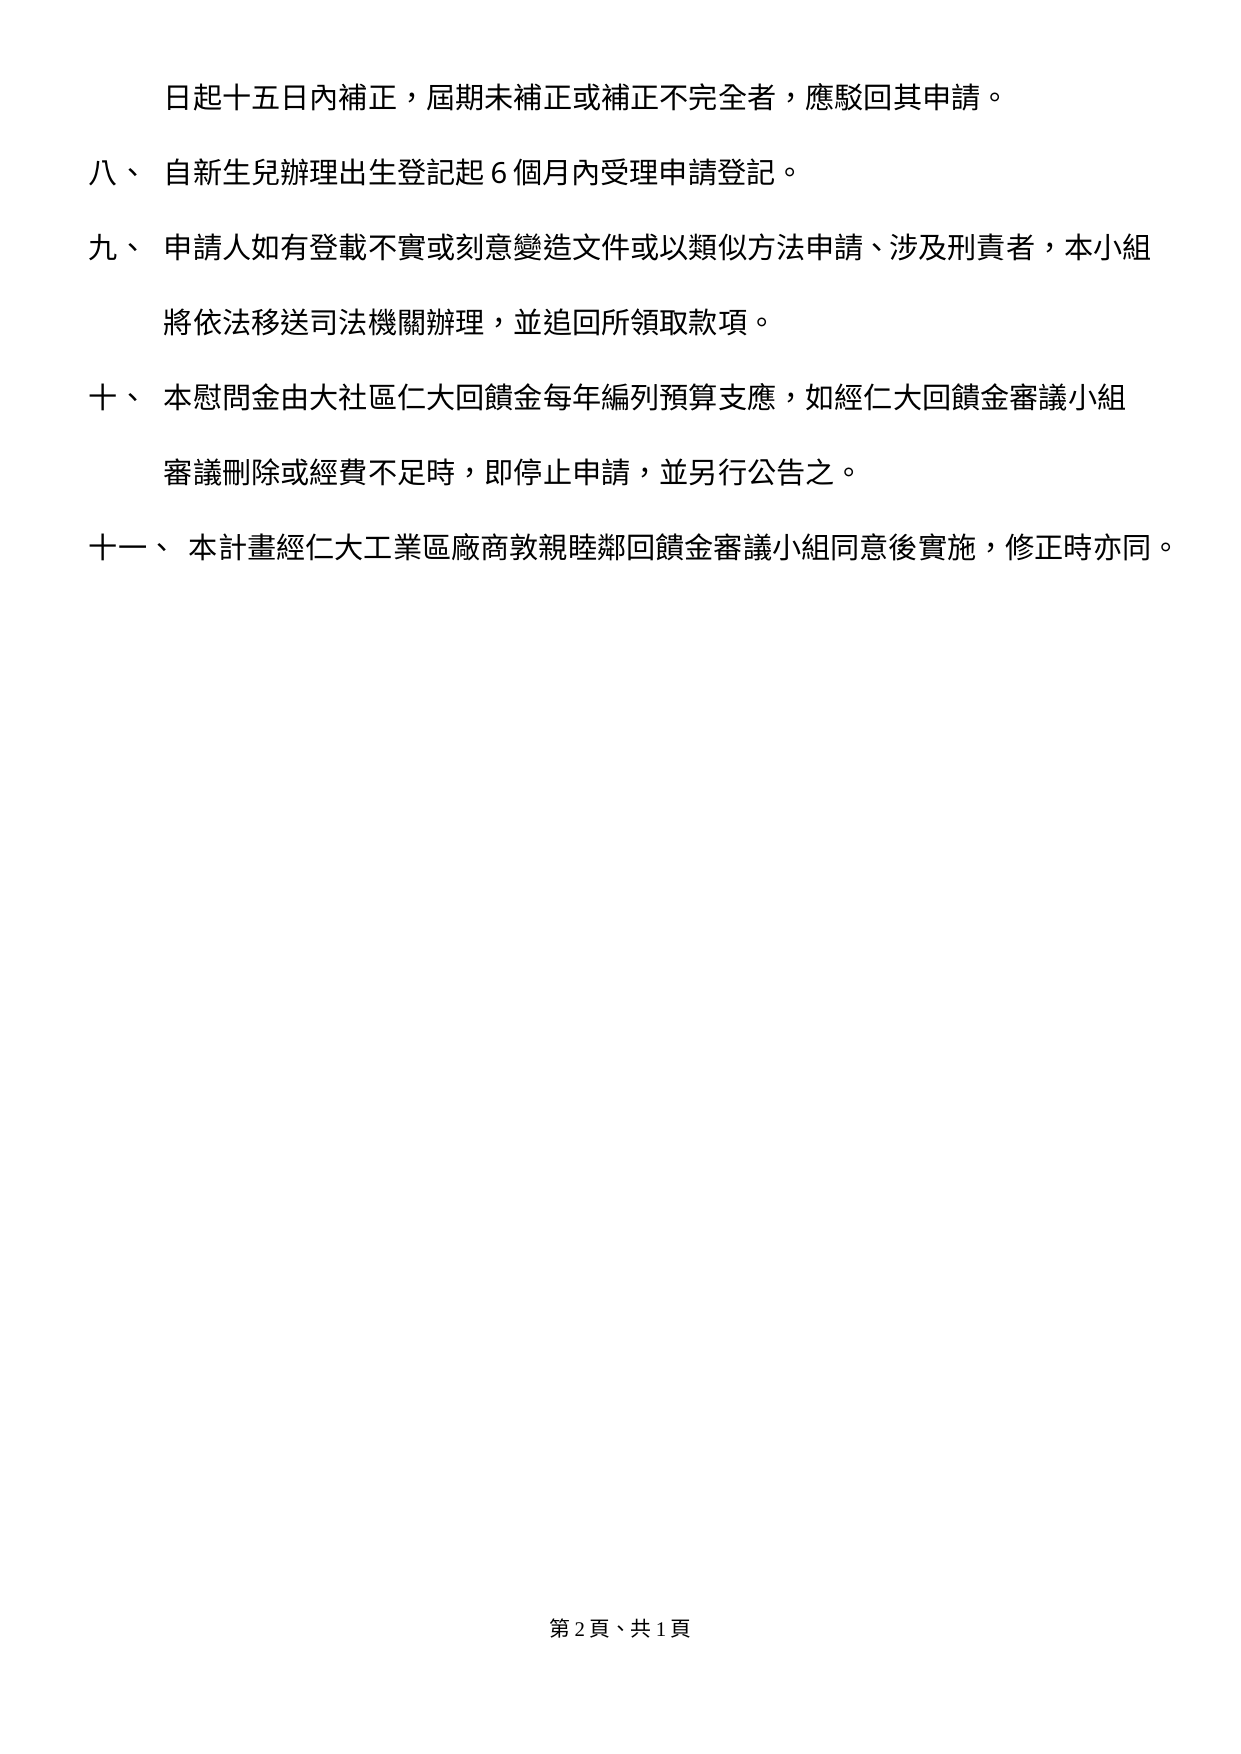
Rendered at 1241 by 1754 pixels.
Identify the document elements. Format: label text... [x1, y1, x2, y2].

list 日起十五日內補正，屆期未補正或補正不完全者，應駁回其申請。 [89, 58, 1152, 133]
list 自新生兒辦理出生登記起6個月內受理申請登記。 [89, 133, 1152, 208]
list 本計畫經仁大工業區廠商敦親睦鄰回饋金審議小組同意後實施，修正時亦同。 [89, 508, 1152, 583]
list 申請人如有登載不實或刻意變造文件或以類似方法申請、涉及刑責者，本小組將依法移送司法機關辦理，並追回所領取款項。 [89, 208, 1152, 358]
list 本慰問金由大社區仁大回饋金每年編列預算支應，如經仁大回饋金審議小組審議刪除或經費不足時，即停止申請，並另行公告之。 [89, 358, 1152, 508]
